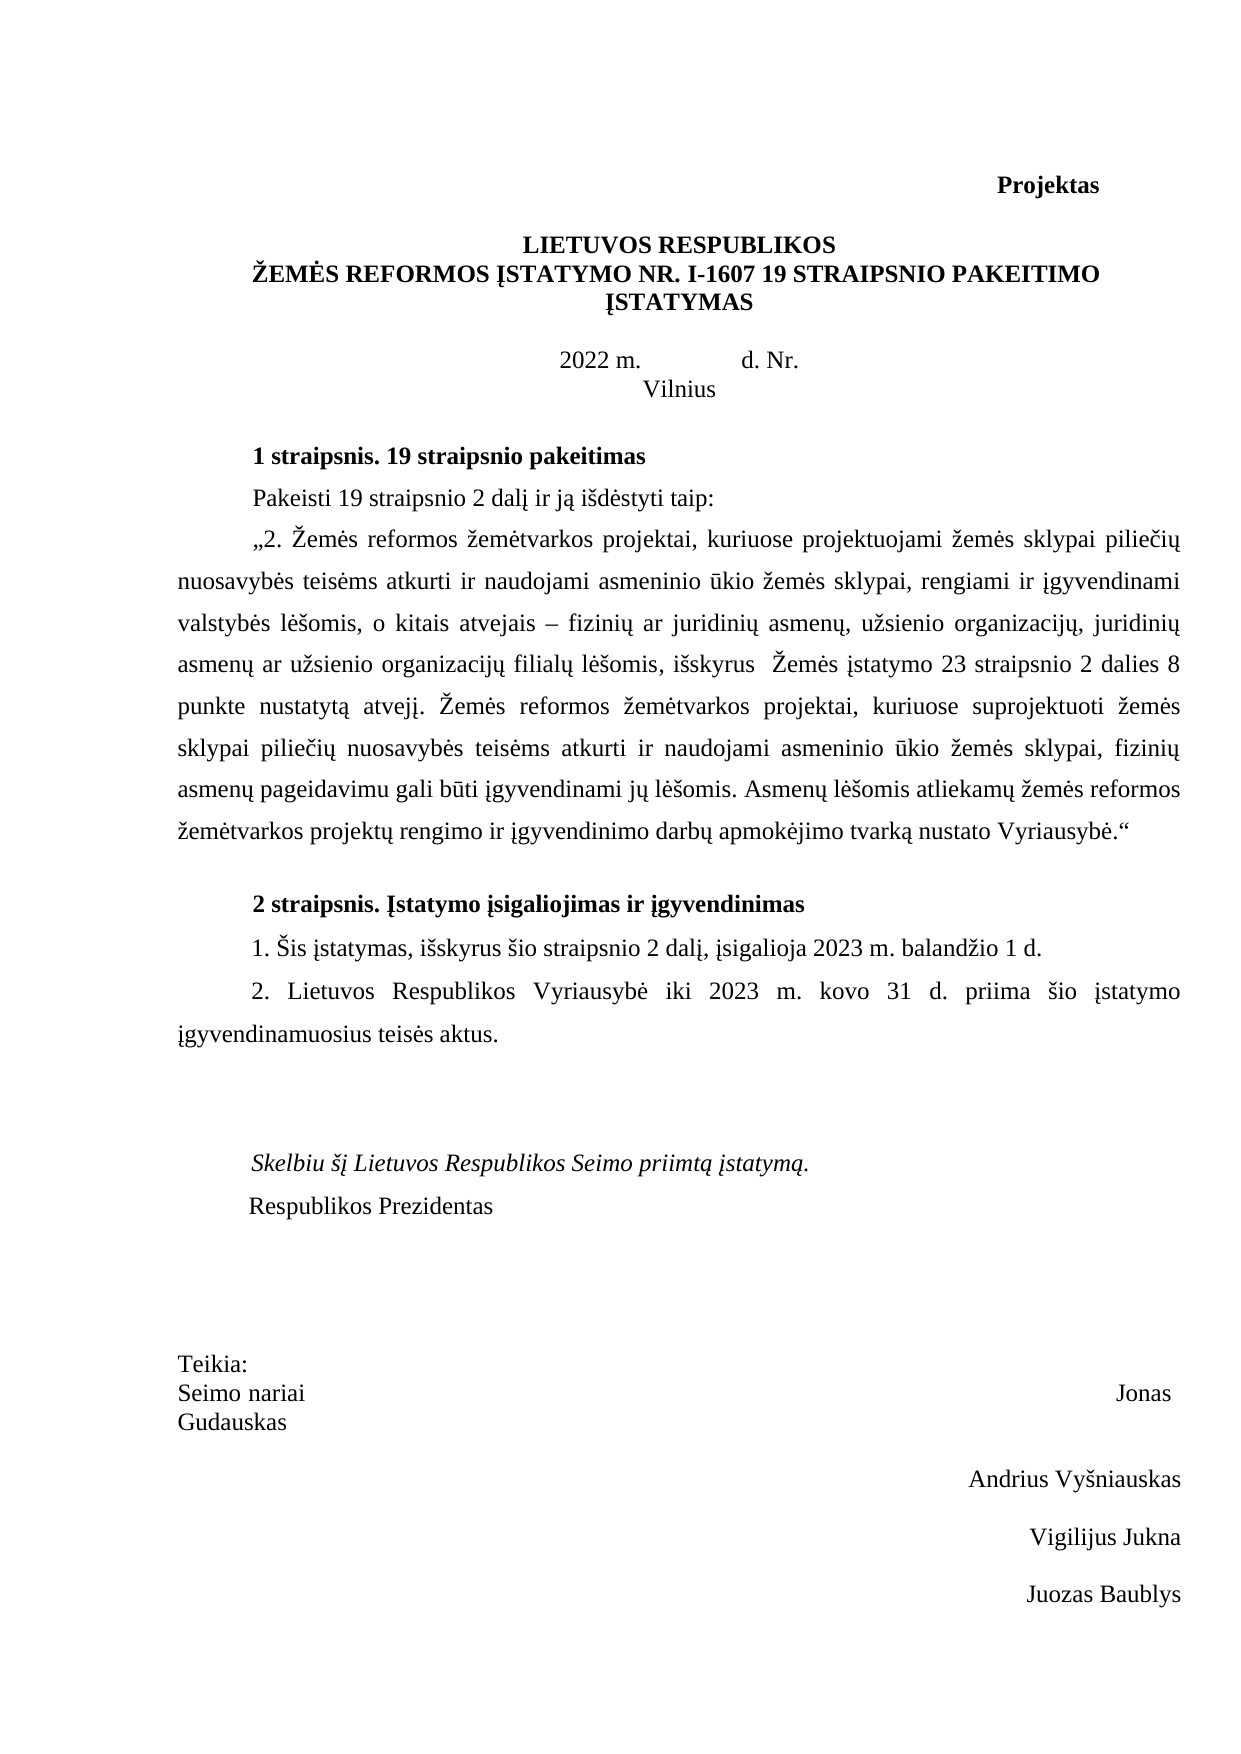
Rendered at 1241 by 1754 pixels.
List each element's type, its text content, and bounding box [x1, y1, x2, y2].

subtitle LIETUVOS RESPUBLIKOS [177, 230, 1181, 259]
text Skelbiu šį Lietuvos Respublikos Seimo priimtą įstatymą. [177, 1148, 1181, 1177]
text Vilnius [177, 374, 1181, 402]
text ĮSTATYMAS [177, 287, 1181, 316]
text Teikia: [177, 1349, 1181, 1378]
text 2 straipsnis. Įstatymo įsigaliojimas ir įgyvendinimas [177, 889, 1181, 918]
text 2022 m. d. Nr. [177, 345, 1181, 374]
text 1. Šis įstatymas, išskyrus šio straipsnio 2 dalį, įsigalioja 2023 m. balandžio 1 d. [177, 933, 1181, 961]
text 2. Lietuvos Respublikos Vyriausybė iki 2023 m. kovo 31 d. priima šio įstatymo įgyvendinamuosius teisės aktus. [177, 976, 1181, 1048]
text Respublikos Prezidentas [177, 1191, 1181, 1220]
text Seimo nariai Jonas Gudauskas [177, 1378, 1181, 1436]
text Vigilijus Jukna [177, 1522, 1181, 1551]
text „2. Žemės reformos žemėtvarkos projektai, kuriuose projektuojami žemės sklypai piliečių nuosavybės teisėms atkurti ir naudojami asmeninio ūkio žemės sklypai, rengiami ir įgyvendinami valstybės lėšomis, o kitais atvejais – fizinių ar juridinių asmenų, užsienio organizacijų, juridinių asmenų ar užsienio organizacijų filialų lėšomis, išskyrus Žemės įstatymo 23 straipsnio 2 dalies 8 punkte nustatytą atvejį. Žemės reformos žemėtvarkos projektai, kuriuose suprojektuoti žemės sklypai piliečių nuosavybės teisėms atkurti ir naudojami asmeninio ūkio žemės sklypai, fizinių asmenų pageidavimu gali būti įgyvendinami jų lėšomis. Asmenų lėšomis atliekamų žemės reformos žemėtvarkos projektų rengimo ir įgyvendinimo darbų apmokėjimo tvarką nustato Vyriausybė.“ [177, 514, 1181, 848]
text Pakeisti 19 straipsnio 2 dalį ir ją išdėstyti taip: [177, 473, 1181, 514]
text ŽEMĖS REFORMOS ĮSTATYMO NR. I-1607 19 STRAIPSNIO PAKEITIMO [177, 259, 1181, 287]
text Projektas [177, 168, 1181, 201]
text Andrius Vyšniauskas [177, 1464, 1181, 1493]
text 1 straipsnis. 19 straipsnio pakeitimas [177, 431, 1181, 473]
text Juozas Baublys [177, 1579, 1181, 1608]
